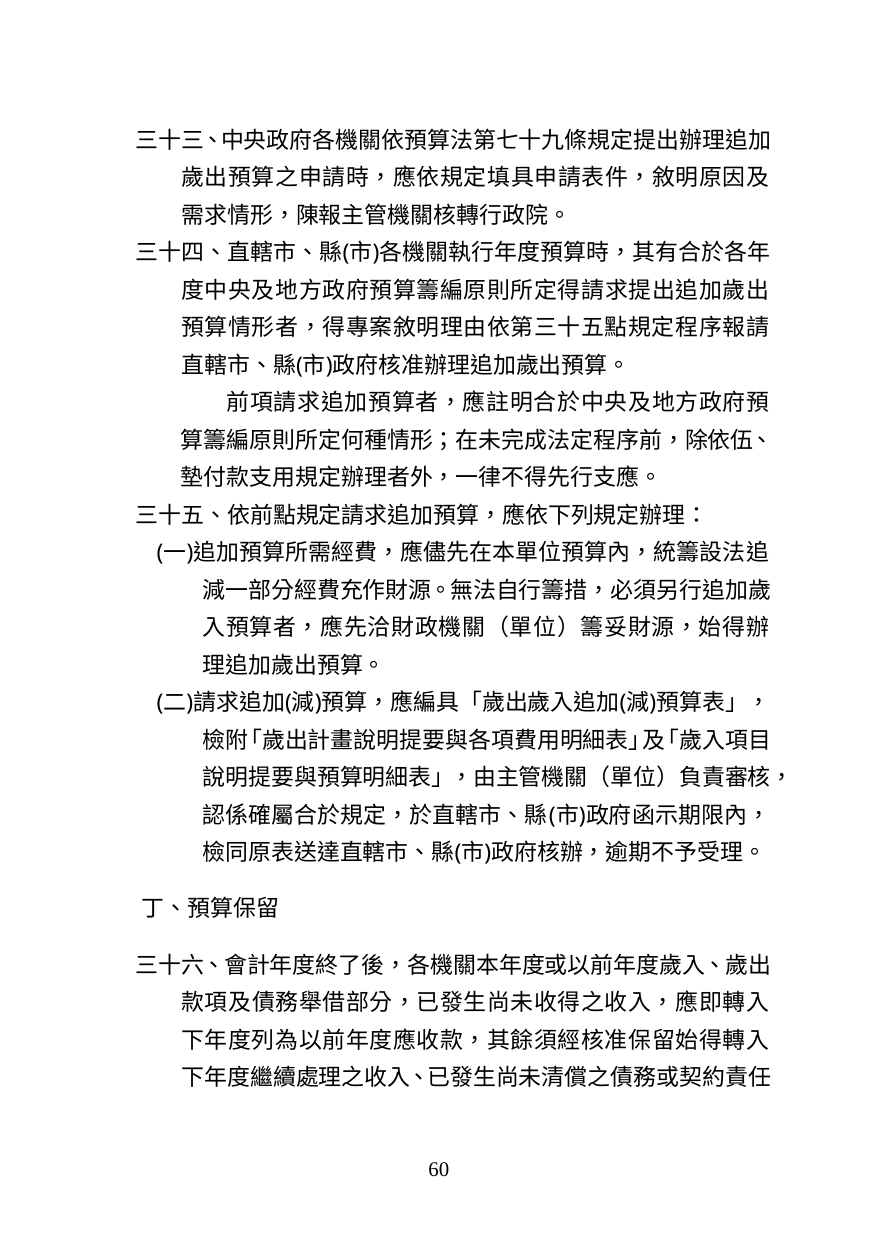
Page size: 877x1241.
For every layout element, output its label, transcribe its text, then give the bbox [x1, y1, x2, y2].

text (一)追加預算所需經費，應儘先在本單位預算內，統籌設法追減一部分經費充作財源。無法自行籌措，必須另行追加歲入預算者，應先洽財政機關（單位）籌妥財源，始得辦理追加歲出預算。 [156, 531, 771, 681]
text 前項請求追加預算者，應註明合於中央及地方政府預算籌編原則所定何種情形；在未完成法定程序前，除依伍、墊付款支用規定辦理者外，一律不得先行支應。 [181, 381, 771, 493]
text 三十六、會計年度終了後，各機關本年度或以前年度歲入、歲出款項及債務舉借部分，已發生尚未收得之收入，應即轉入下年度列為以前年度應收款，其餘須經核准保留始得轉入下年度繼續處理之收入、已發生尚未清償之債務或契約責任 [135, 943, 771, 1093]
text 三十四、直轄市、縣(市)各機關執行年度預算時，其有合於各年度中央及地方政府預算籌編原則所定得請求提出追加歲出預算情形者，得專案敘明理由依第三十五點規定程序報請直轄市、縣(市)政府核准辦理追加歲出預算。 [135, 231, 771, 381]
text 三十三、中央政府各機關依預算法第七十九條規定提出辦理追加歲出預算之申請時，應依規定填具申請表件，敘明原因及需求情形，陳報主管機關核轉行政院。 [135, 118, 771, 231]
text 丁、預算保留 [141, 887, 765, 924]
text 三十五、依前點規定請求追加預算，應依下列規定辦理： [135, 493, 771, 531]
text (二)請求追加(減)預算，應編具「歲出歲入追加(減)預算表」，檢附「歲出計畫說明提要與各項費用明細表」及「歲入項目說明提要與預算明細表」，由主管機關（單位）負責審核，認係確屬合於規定，於直轄市、縣(市)政府函示期限內，檢同原表送達直轄市、縣(市)政府核辦，逾期不予受理。 [156, 681, 771, 868]
